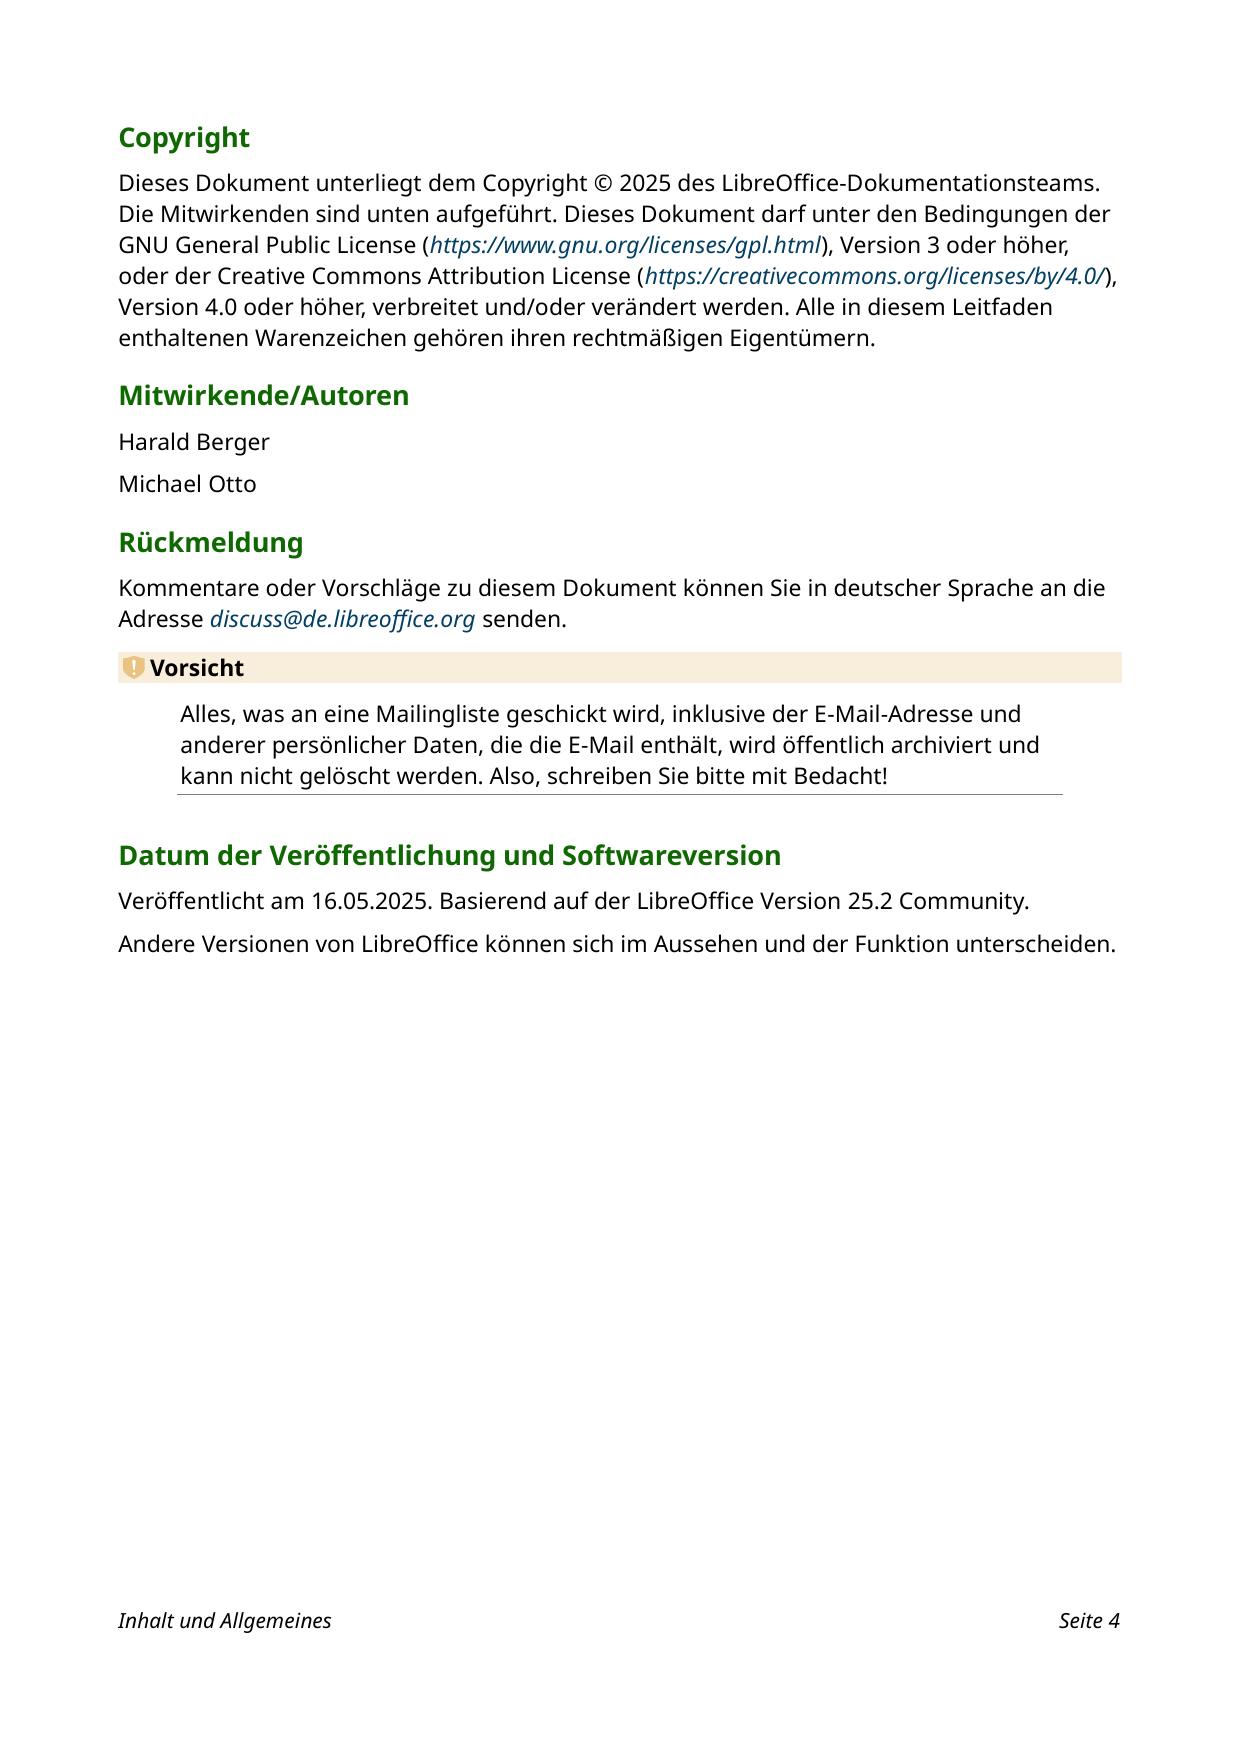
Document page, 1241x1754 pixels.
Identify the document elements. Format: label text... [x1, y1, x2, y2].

text Veröffentlicht am 16.05.2025. Basierend auf der LibreOffice Version 25.2 Community. [118, 885, 1122, 916]
text Dieses Dokument unterliegt dem Copyright © 2025 des LibreOffice-Dokumentationsteams. Die Mitwirkenden sind unten aufgeführt. Dieses Dokument darf unter den Bedingungen der GNU General Public License (https://www.gnu.org/licenses/gpl.html), Version 3 oder höher, oder der Creative Commons Attribution License (https://creativecommons.org/licenses/by/4.0/), Version 4.0 oder höher, verbreitet und/oder verändert werden. Alle in diesem Leitfaden enthaltenen Warenzeichen gehören ihren rechtmäßigen Eigentümern. [118, 167, 1122, 353]
subtitle Mitwirkende/Autoren [118, 377, 1122, 414]
subtitle Copyright [118, 118, 1122, 155]
subtitle Datum der Veröffentlichung und Softwareversion [118, 836, 1122, 873]
text Alles, was an eine Mailingliste geschickt wird, inklusive der E-Mail-Adresse und anderer persönlicher Daten, die die E-Mail enthält, wird öffentlich archiviert und kann nicht gelöscht werden. Also, schreiben Sie bitte mit Bedacht! [177, 695, 1063, 794]
text Harald Berger [118, 426, 1122, 457]
text Andere Versionen von LibreOffice können sich im Aussehen und der Funktion unterscheiden. [118, 928, 1122, 959]
text Kommentare oder Vorschläge zu diesem Dokument können Sie in deutscher Sprache an die Adresse discuss@de.libreoffice.org senden. [118, 572, 1122, 634]
text Michael Otto [118, 468, 1122, 499]
subtitle Rückmeldung [118, 523, 1122, 560]
list Vorsicht [118, 652, 1122, 683]
